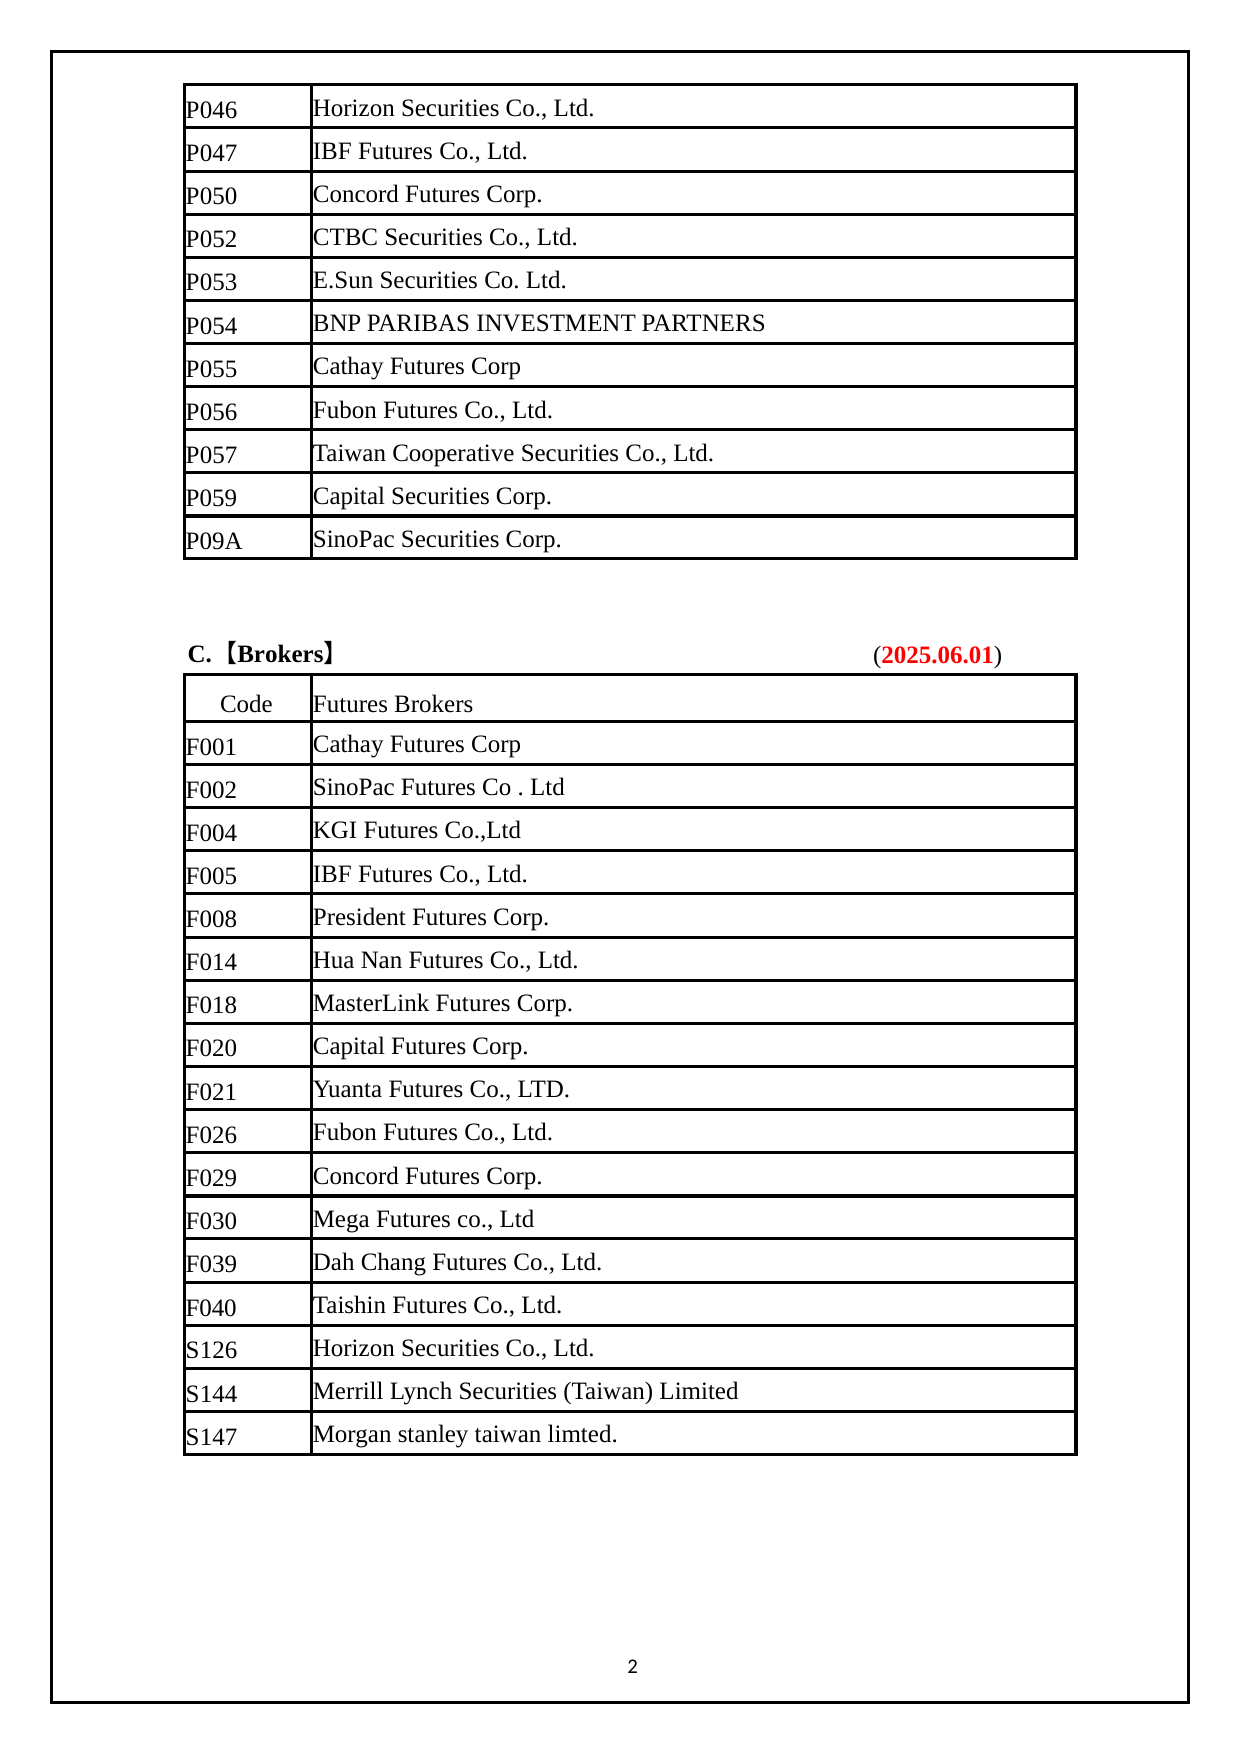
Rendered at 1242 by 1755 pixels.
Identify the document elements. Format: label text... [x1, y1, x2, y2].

table_cell F026 [186, 1111, 310, 1151]
table_cell F018 [186, 982, 310, 1022]
table_cell Capital Securities Corp. [313, 474, 1074, 514]
table_cell F001 [186, 723, 310, 763]
table_cell F005 [186, 852, 310, 892]
table_cell P047 [186, 129, 310, 169]
table_cell IBF Futures Co., Ltd. [313, 129, 1074, 169]
table_cell Fubon Futures Co., Ltd. [313, 1111, 1074, 1151]
table_cell P056 [186, 388, 310, 428]
table_cell Fubon Futures Co., Ltd. [313, 388, 1074, 428]
table_cell MasterLink Futures Corp. [313, 982, 1074, 1022]
table_cell F020 [186, 1025, 310, 1065]
table_cell Dah Chang Futures Co., Ltd. [313, 1240, 1074, 1281]
table_cell Mega Futures co., Ltd [313, 1198, 1074, 1237]
table_cell Horizon Securities Co., Ltd. [313, 1327, 1074, 1367]
table_cell P059 [186, 474, 310, 514]
table_cell F002 [186, 766, 310, 806]
table_header Futures Brokers [313, 676, 1074, 720]
table_cell F004 [186, 809, 310, 849]
table_cell F040 [186, 1284, 310, 1324]
table_cell S147 [186, 1413, 310, 1453]
table_cell F039 [186, 1240, 310, 1281]
table_cell P057 [186, 431, 310, 471]
table_cell P050 [186, 173, 310, 212]
table_header Code [186, 676, 310, 720]
table_cell Merrill Lynch Securities (Taiwan) Limited [313, 1370, 1074, 1410]
table_cell Morgan stanley taiwan limted. [313, 1413, 1074, 1453]
table_cell P054 [186, 302, 310, 342]
table_cell SinoPac Futures Co . Ltd [313, 766, 1074, 806]
table_cell BNP PARIBAS INVESTMENT PARTNERS [313, 302, 1074, 342]
text C.【Brokers】 (2025.06.01) [187, 636, 1094, 667]
table_header P046 [186, 86, 310, 126]
table_cell F030 [186, 1198, 310, 1237]
table_cell F029 [186, 1154, 310, 1194]
table_cell E.Sun Securities Co. Ltd. [313, 259, 1074, 299]
table_cell Cathay Futures Corp [313, 345, 1074, 385]
table_cell CTBC Securities Co., Ltd. [313, 216, 1074, 256]
table_cell F008 [186, 895, 310, 936]
table_cell P09A [186, 518, 310, 557]
table_cell Capital Futures Corp. [313, 1025, 1074, 1065]
table_cell IBF Futures Co., Ltd. [313, 852, 1074, 892]
table_cell Cathay Futures Corp [313, 723, 1074, 763]
table_cell Concord Futures Corp. [313, 1154, 1074, 1194]
table_header Horizon Securities Co., Ltd. [313, 86, 1074, 126]
table_cell Yuanta Futures Co., LTD. [313, 1068, 1074, 1108]
table_cell P055 [186, 345, 310, 385]
table_cell S126 [186, 1327, 310, 1367]
table_cell P052 [186, 216, 310, 256]
table_cell SinoPac Securities Corp. [313, 518, 1074, 557]
table_cell F021 [186, 1068, 310, 1108]
table_cell President Futures Corp. [313, 895, 1074, 936]
table_cell P053 [186, 259, 310, 299]
table_cell F014 [186, 939, 310, 978]
table_cell Concord Futures Corp. [313, 173, 1074, 212]
table_cell Taishin Futures Co., Ltd. [313, 1284, 1074, 1324]
table_cell KGI Futures Co.,Ltd [313, 809, 1074, 849]
table_cell S144 [186, 1370, 310, 1410]
table_cell Hua Nan Futures Co., Ltd. [313, 939, 1074, 978]
table_cell Taiwan Cooperative Securities Co., Ltd. [313, 431, 1074, 471]
